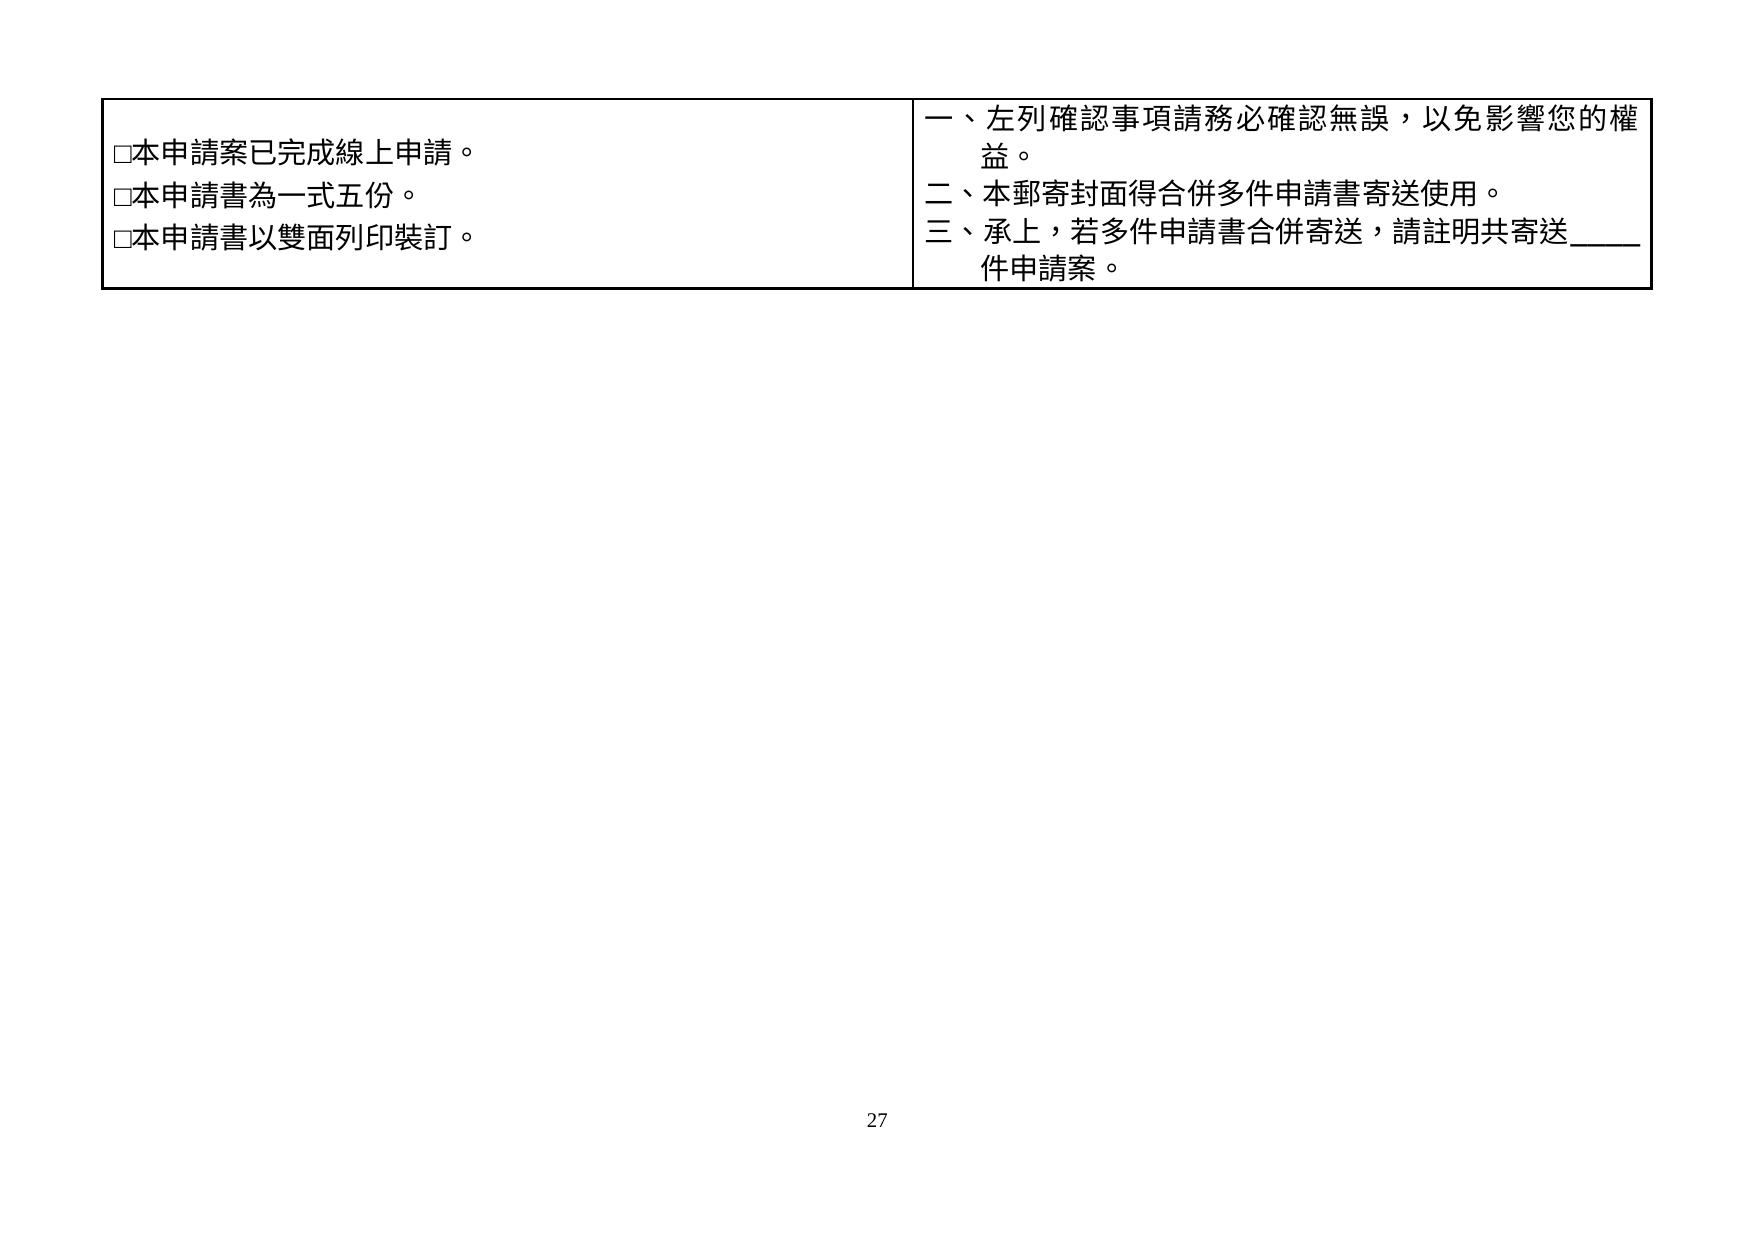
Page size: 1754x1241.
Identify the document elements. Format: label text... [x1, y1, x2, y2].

table_cell 一、左列確認事項請務必確認無誤，以免影響您的權益。 二、本郵寄封面得合併多件申請書寄送使用。 三、承上，若多件申請書合併寄送，請註明共寄送____件申請案。 [914, 100, 1650, 287]
table_cell □本申請案已完成線上申請。 □本申請書為一式五份。 □本申請書以雙面列印裝訂。 [104, 100, 912, 287]
